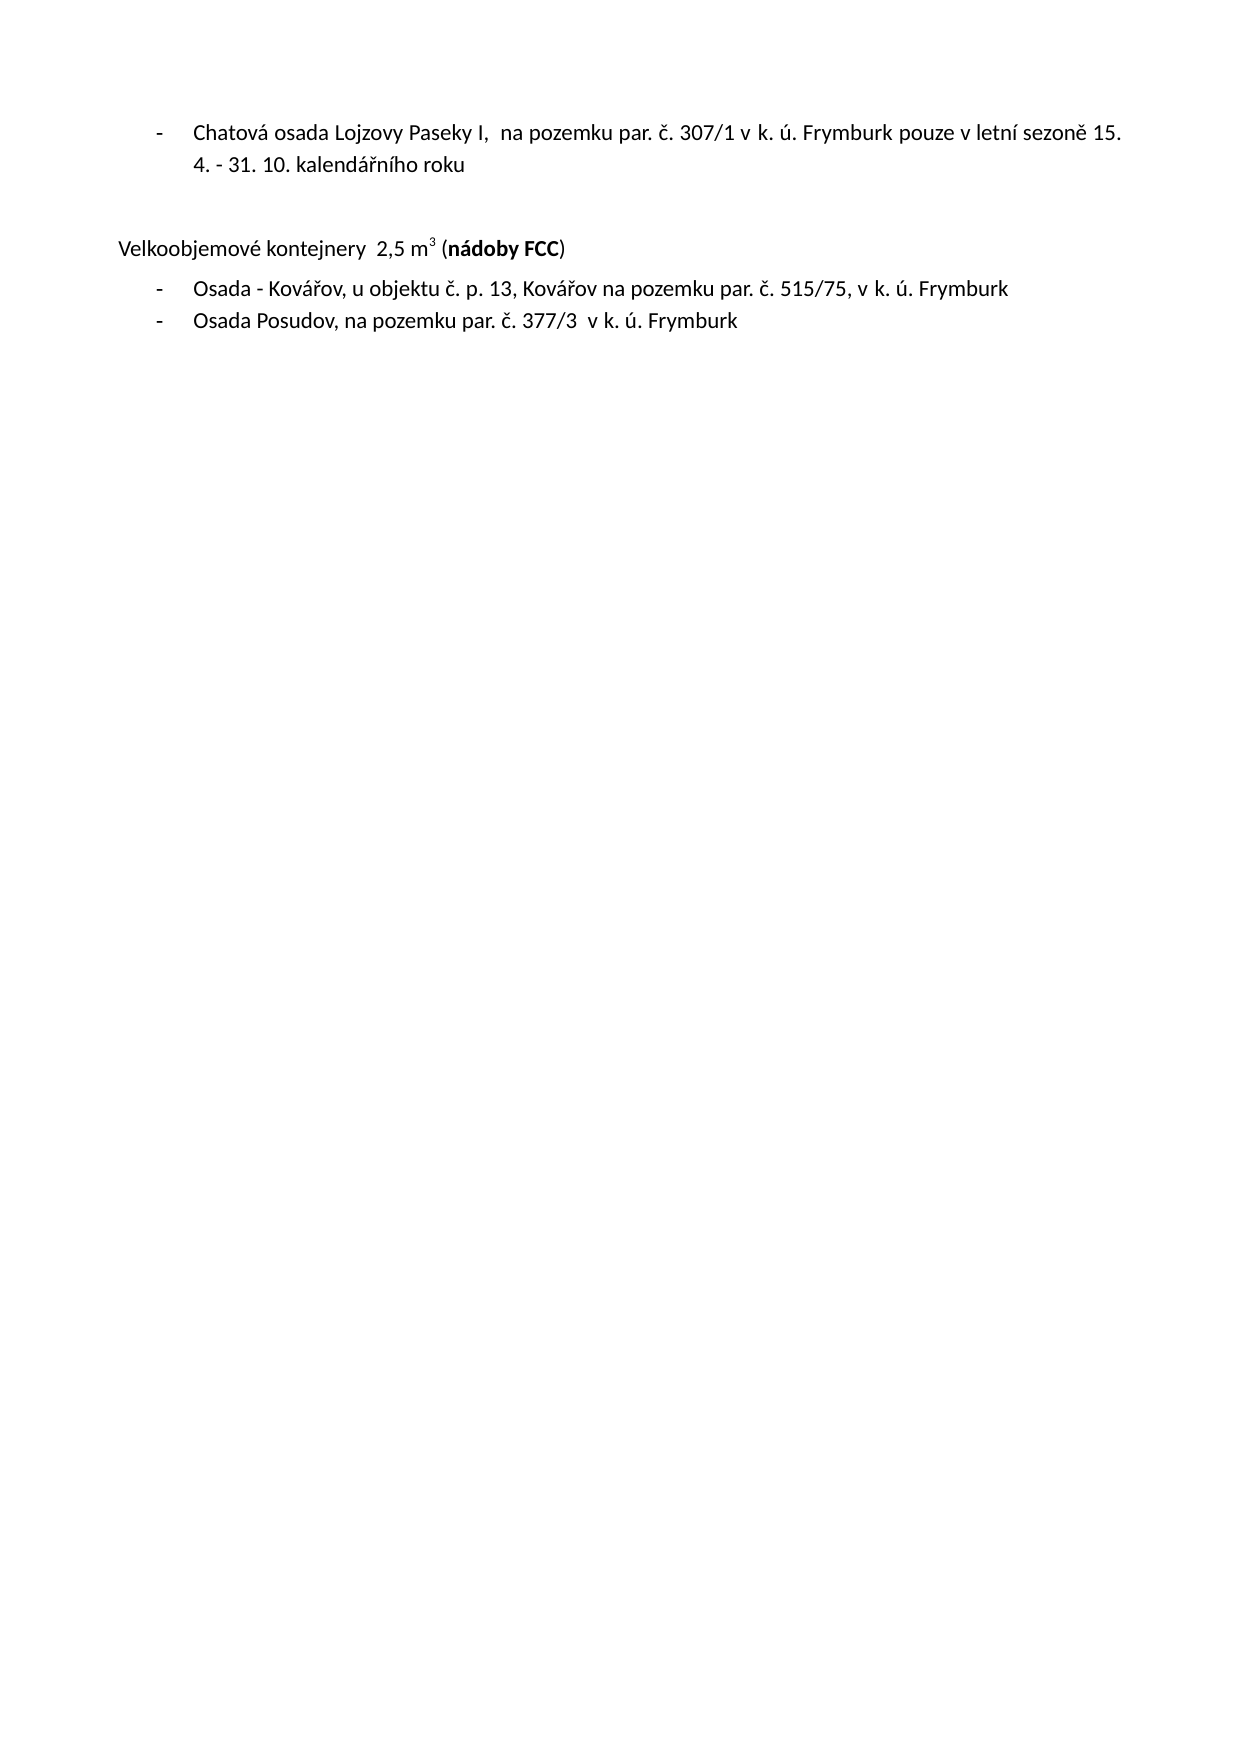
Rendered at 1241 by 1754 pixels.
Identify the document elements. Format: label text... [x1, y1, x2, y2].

text Velkoobjemové kontejnery 2,5 m3 (nádoby FCC) [118, 234, 1122, 262]
list Osada Posudov, na pozemku par. č. 377/3 v k. ú. Frymburk [156, 307, 1122, 334]
list Osada - Kovářov, u objektu č. p. 13, Kovářov na pozemku par. č. 515/75, v k. ú. Frymburk [156, 274, 1122, 302]
list Chatová osada Lojzovy Paseky I, na pozemku par. č. 307/1 v k. ú. Frymburk pouze v letní sezoně 15. 4. - 31. 10. kalendářního roku [156, 118, 1122, 178]
